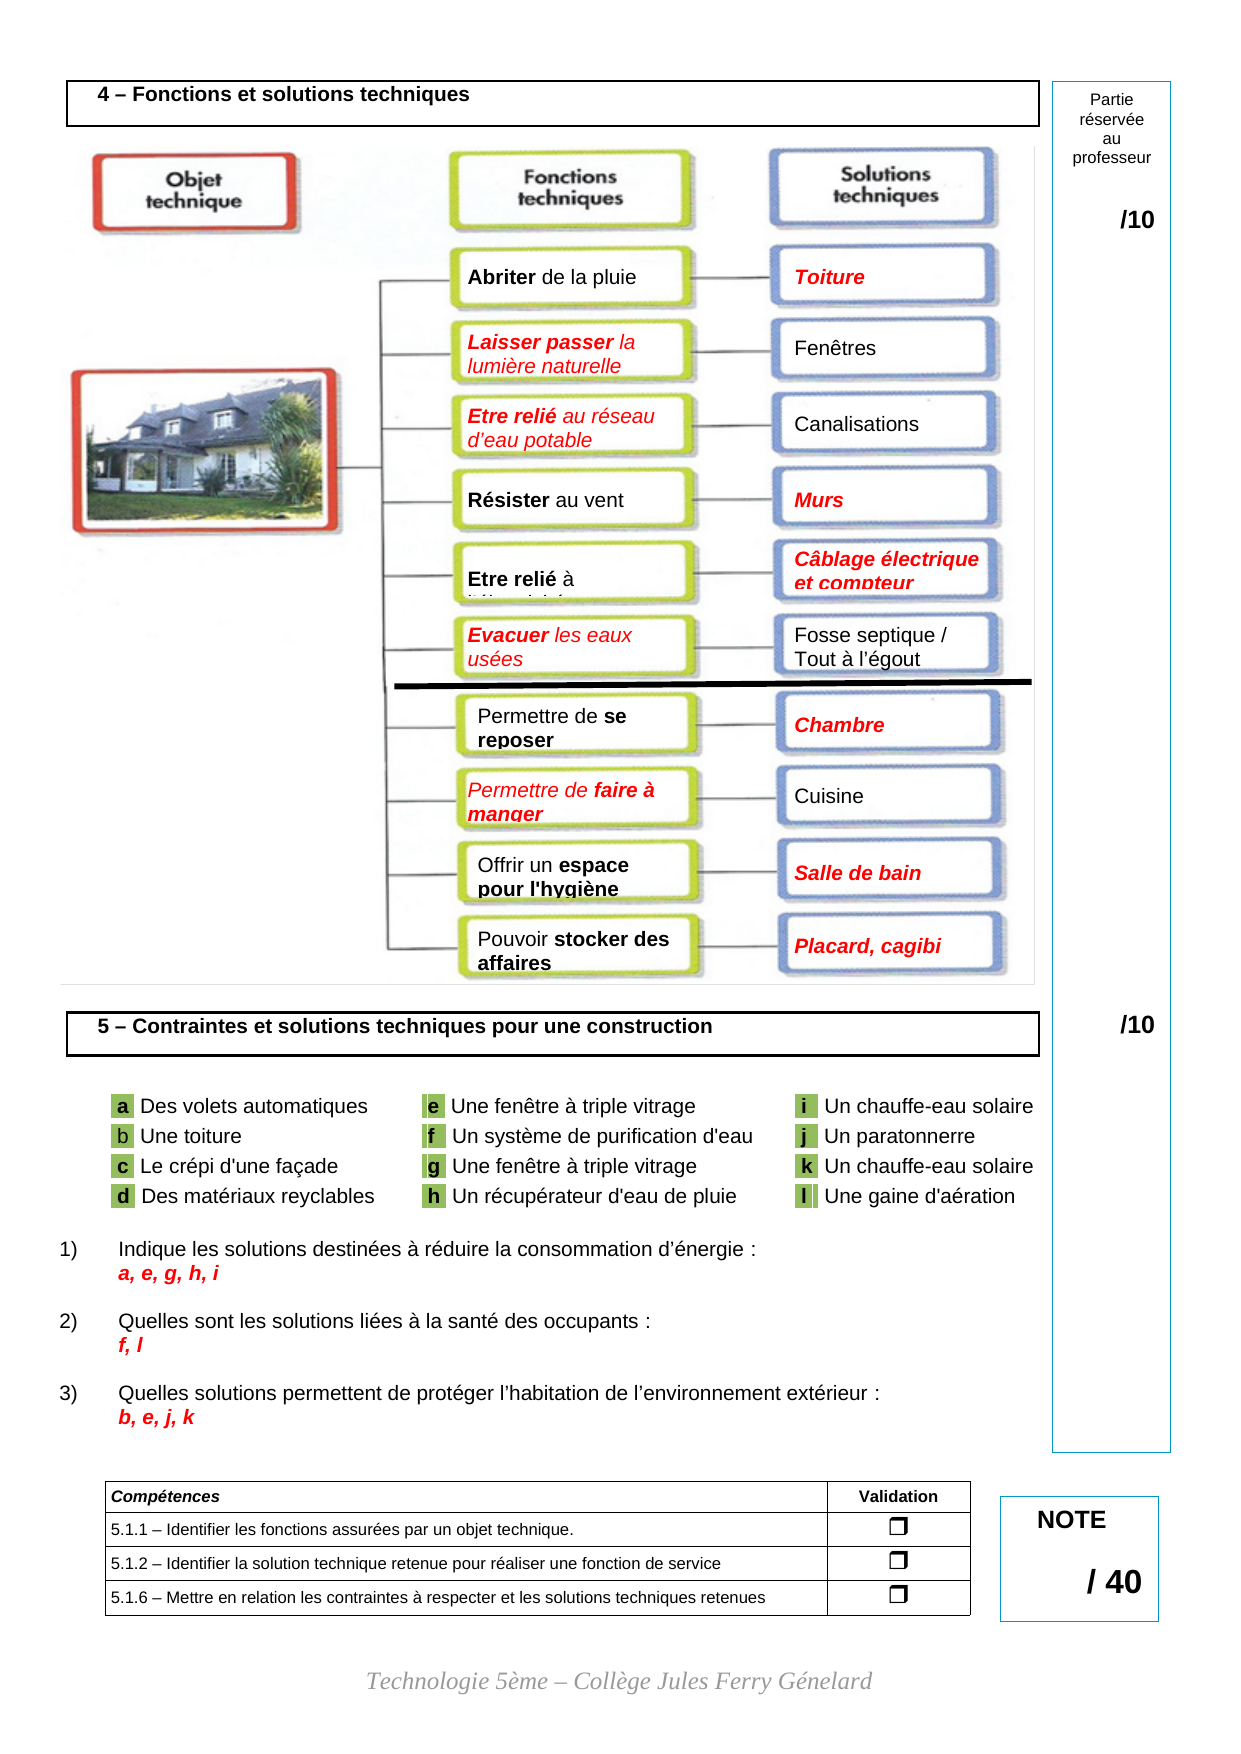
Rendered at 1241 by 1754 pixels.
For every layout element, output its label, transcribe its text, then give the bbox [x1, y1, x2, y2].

list Quelles sont les solutions liées à la santé des occupants : [59, 1309, 1052, 1333]
text d Des matériaux reyclables h Un récupérateur d'eau de pluie l Une gaine d'aération [111, 1184, 1052, 1208]
text a, e, g, h, i [118, 1261, 1052, 1285]
text Permettre de faire à manger [467, 778, 675, 821]
text Pouvoir stocker des affaires [477, 927, 675, 971]
table_header Compétences [106, 1482, 827, 1512]
text a Des volets automatiques e Une fenêtre à triple vitrage i Un chauffe-eau solaire [111, 1094, 1052, 1118]
text Placard, cagibi [794, 934, 992, 958]
text Câblage électrique et compteur [794, 546, 992, 589]
text /10 [1068, 1010, 1155, 1039]
text Toiture [794, 265, 971, 289]
text Canalisations [794, 412, 992, 436]
text 4 – Fonctions et solutions techniques [97, 82, 1038, 106]
table_header Validation [828, 1482, 970, 1512]
text Tout à l’égout [794, 646, 992, 670]
table_cell  [828, 1581, 970, 1615]
table_cell 5.1.2 – Identifier la solution technique retenue pour réaliser une fonction de service [106, 1547, 827, 1580]
list f, l [118, 1333, 1052, 1357]
text 5 – Contraintes et solutions techniques pour une construction [97, 1014, 1038, 1037]
text Abriter de la pluie [467, 265, 675, 289]
table_cell 5.1.6 – Mettre en relation les contraintes à respecter et les solutions techniques retenues [106, 1581, 827, 1615]
text Cuisine [794, 784, 992, 808]
text Salle de bain [794, 860, 992, 884]
text Chambre [794, 713, 992, 737]
text Evacuer les eaux usées [467, 622, 665, 668]
text Permettre de se reposer [477, 703, 675, 748]
text Etre relié au réseau d’eau potable [467, 404, 665, 450]
text /10 [1068, 205, 1155, 234]
text Murs [794, 488, 971, 512]
text Fosse septique / [794, 622, 992, 646]
table_cell 5.1.1 – Identifier les fonctions assurées par un objet technique. [106, 1513, 827, 1546]
text Partie réservée au professeur [1068, 90, 1155, 167]
table_cell  [828, 1547, 970, 1580]
text Fenêtres [794, 336, 992, 360]
list Indique les solutions destinées à réduire la consommation d’énergie : [59, 1237, 1052, 1261]
text Offrir un espace pour l'hygiène [477, 853, 675, 897]
text c Le crépi d'une façade g Une fenêtre à triple vitrage k Un chauffe-eau solaire [111, 1154, 1052, 1178]
text Laisser passer la lumière naturelle [467, 330, 665, 376]
list [1171, 1333, 1181, 1357]
list Quelles solutions permettent de protéger l’habitation de l’environnement extérieur : [59, 1381, 1052, 1404]
text Résister au vent [467, 488, 675, 512]
text b Une toiture f Un système de purification d'eau j Un paratonnerre [111, 1124, 1052, 1148]
picture [60, 146, 1038, 988]
table_cell  [828, 1513, 970, 1546]
text b, e, j, k [118, 1404, 1052, 1428]
text Etre relié à l’électricité [467, 567, 675, 595]
